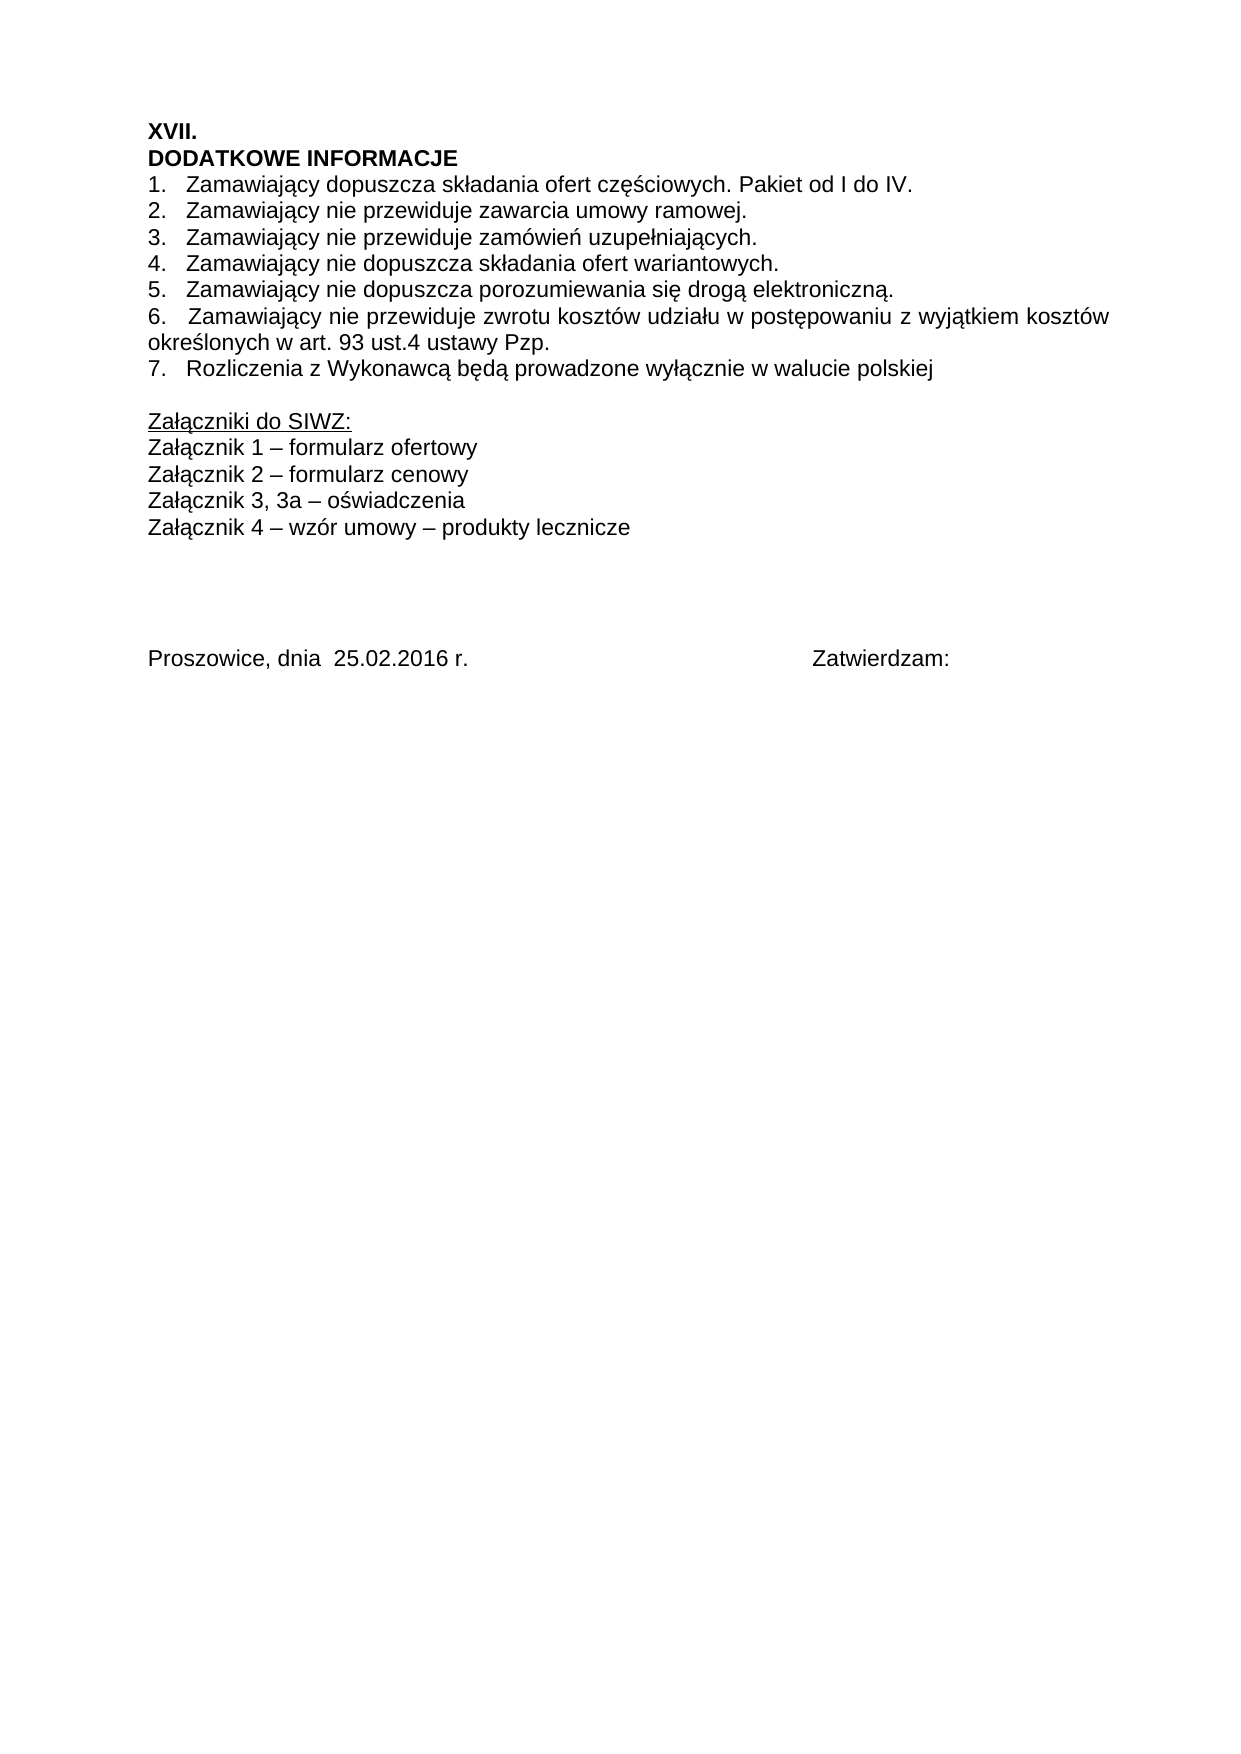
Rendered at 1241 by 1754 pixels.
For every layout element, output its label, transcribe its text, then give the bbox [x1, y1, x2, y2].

text 6. Zamawiający nie przewiduje zwrotu kosztów udziału w postępowaniu z wyjątkiem kosztów określonych w art. 93 ust.4 ustawy Pzp. [148, 303, 1109, 355]
text 4. Zamawiający nie dopuszcza składania ofert wariantowych. [148, 250, 1109, 276]
text Załączniki do SIWZ: [148, 408, 1109, 434]
text 5. Zamawiający nie dopuszcza porozumiewania się drogą elektroniczną. [148, 276, 1109, 303]
text 1. Zamawiający dopuszcza składania ofert częściowych. Pakiet od I do IV. [148, 171, 1109, 197]
text DODATKOWE INFORMACJE [148, 144, 1109, 171]
text Proszowice, dnia 25.02.2016 r. Zatwierdzam: [148, 645, 1109, 672]
text Załącznik 3, 3a – oświadczenia [148, 487, 1109, 513]
text Załącznik 4 – wzór umowy – produkty lecznicze [148, 513, 1109, 540]
text 2. Zamawiający nie przewiduje zawarcia umowy ramowej. [148, 197, 1109, 223]
text Załącznik 2 – formularz cenowy [148, 461, 1109, 487]
text 3. Zamawiający nie przewiduje zamówień uzupełniających. [148, 223, 1109, 250]
text 7. Rozliczenia z Wykonawcą będą prowadzone wyłącznie w walucie polskiej [148, 355, 1109, 382]
text Załącznik 1 – formularz ofertowy [148, 434, 1109, 461]
text XVII. [148, 118, 1109, 144]
